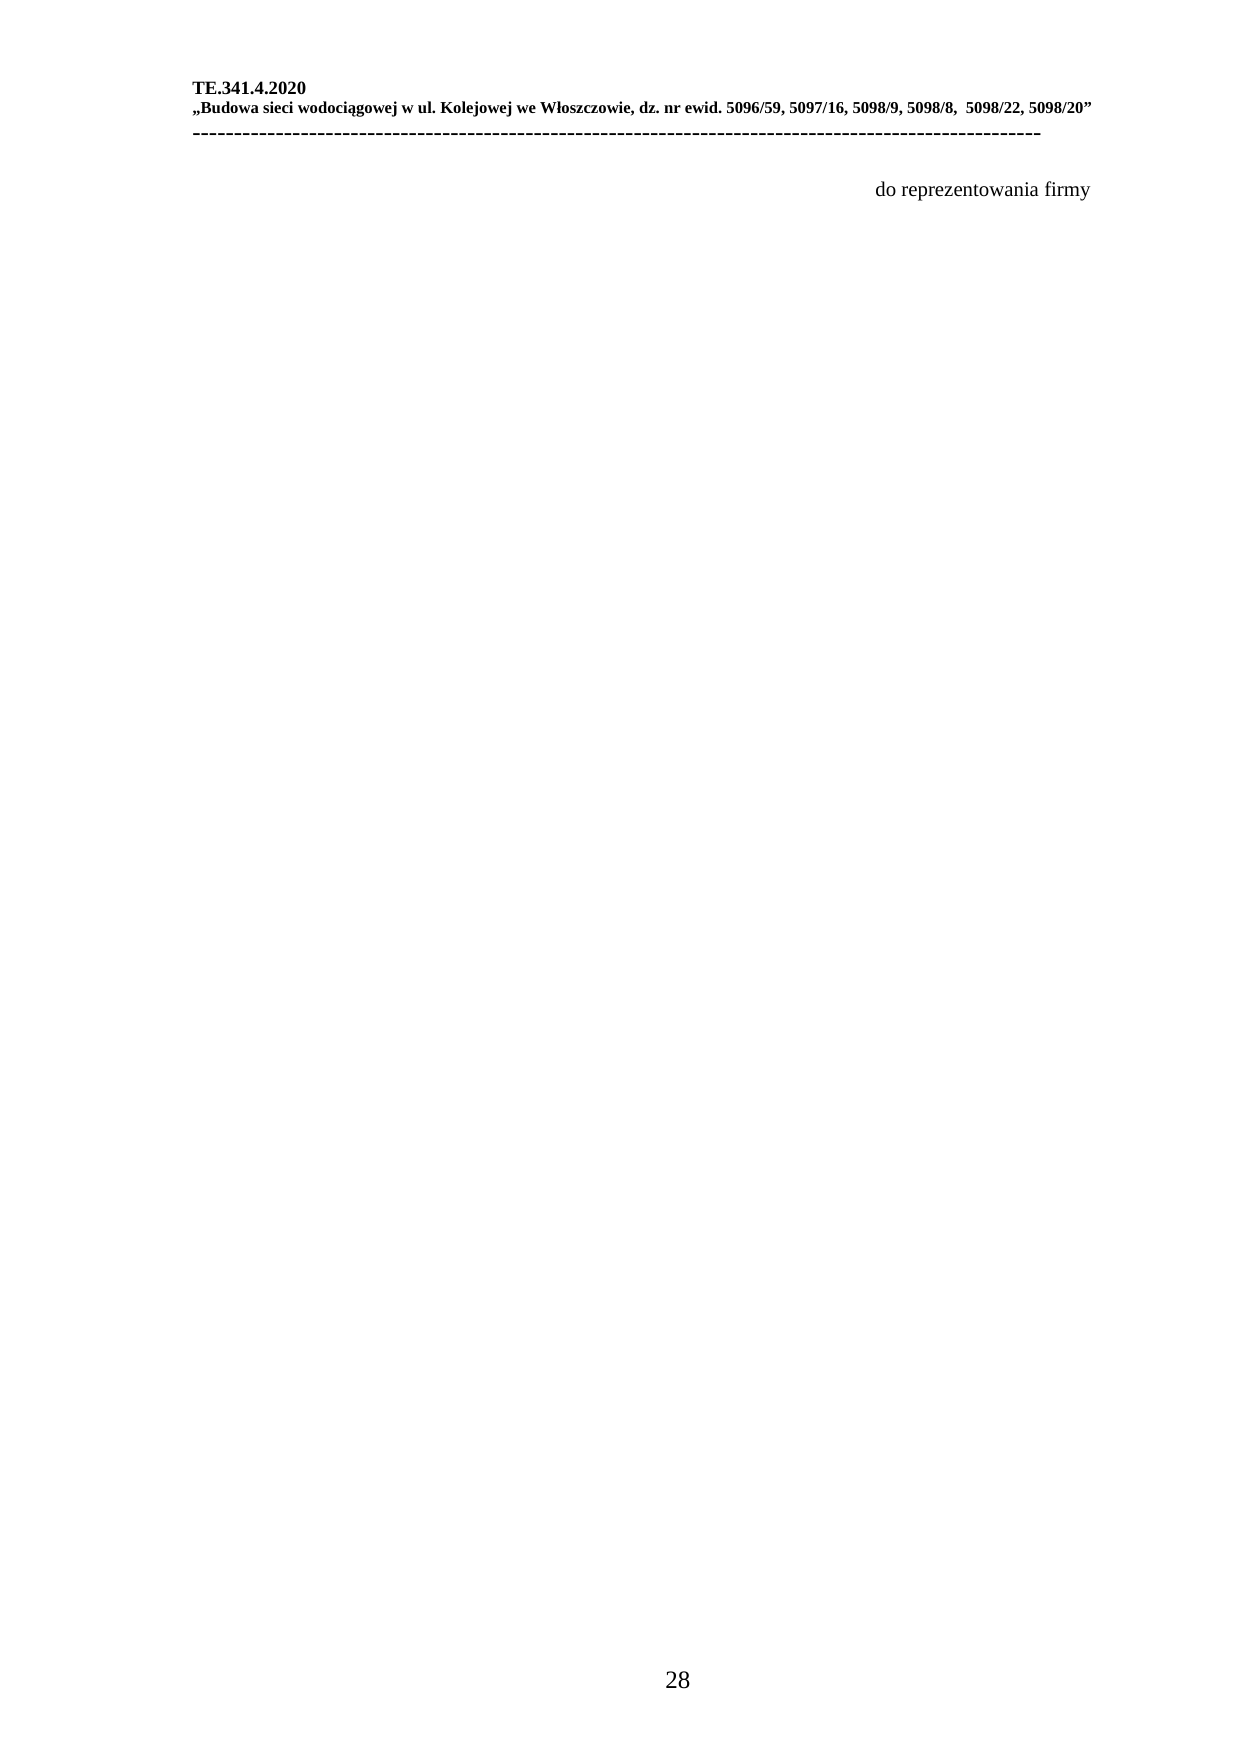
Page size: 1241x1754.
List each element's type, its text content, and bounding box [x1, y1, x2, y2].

text do reprezentowania firmy [192, 177, 1163, 201]
